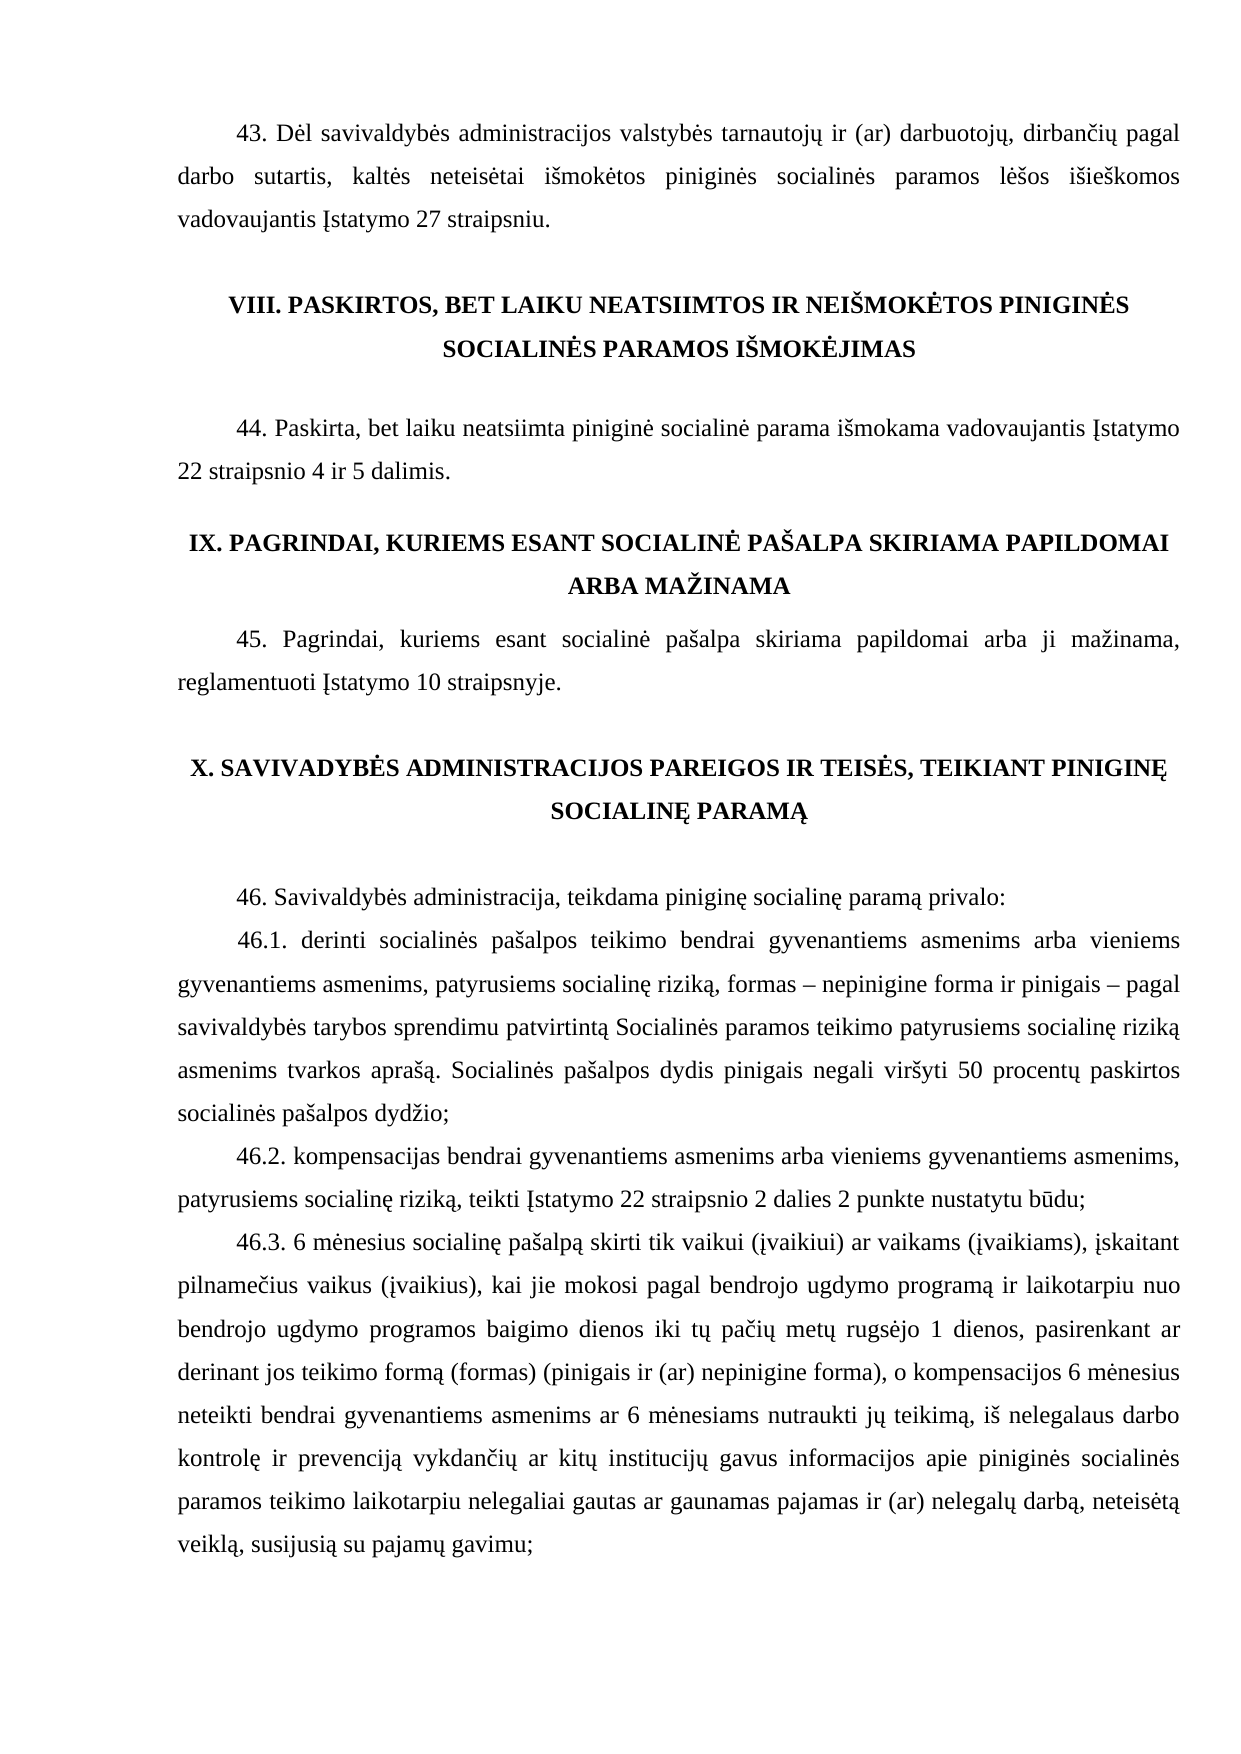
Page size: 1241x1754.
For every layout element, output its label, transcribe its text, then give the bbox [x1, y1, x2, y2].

text 46.2. kompensacijas bendrai gyvenantiems asmenims arba vieniems gyvenantiems asmenims, patyrusiems socialinę riziką, teikti Įstatymo 22 straipsnio 2 dalies 2 punkte nustatytu būdu; [177, 1141, 1181, 1213]
text 46.3. 6 mėnesius socialinę pašalpą skirti tik vaikui (įvaikiui) ar vaikams (įvaikiams), įskaitant pilnamečius vaikus (įvaikius), kai jie mokosi pagal bendrojo ugdymo programą ir laikotarpiu nuo bendrojo ugdymo programos baigimo dienos iki tų pačių metų rugsėjo 1 dienos, pasirenkant ar derinant jos teikimo formą (formas) (pinigais ir (ar) nepinigine forma), o kompensacijos 6 mėnesius neteikti bendrai gyvenantiems asmenims ar 6 mėnesiams nutraukti jų teikimą, iš nelegalaus darbo kontrolę ir prevenciją vykdančių ar kitų institucijų gavus informacijos apie piniginės socialinės paramos teikimo laikotarpiu nelegaliai gautas ar gaunamas pajamas ir (ar) nelegalų darbą, neteisėtą veiklą, susijusią su pajamų gavimu; [177, 1227, 1181, 1558]
text X. SAVIVADYBĖS ADMINISTRACIJOS PAREIGOS IR TEISĖS, TEIKIANT PINIGINĘ SOCIALINĘ PARAMĄ [177, 753, 1181, 825]
text 44. Paskirta, bet laiku neatsiimta piniginė socialinė parama išmokama vadovaujantis Įstatymo 22 straipsnio 4 ir 5 dalimis. [177, 413, 1181, 485]
text 46.1. derinti socialinės pašalpos teikimo bendrai gyvenantiems asmenims arba vieniems gyvenantiems asmenims, patyrusiems socialinę riziką, formas – nepinigine forma ir pinigais – pagal savivaldybės tarybos sprendimu patvirtintą Socialinės paramos teikimo patyrusiems socialinę riziką asmenims tvarkos aprašą. Socialinės pašalpos dydis pinigais negali viršyti 50 procentų paskirtos socialinės pašalpos dydžio; [177, 926, 1181, 1127]
text 46. Savivaldybės administracija, teikdama piniginę socialinę paramą privalo: [177, 882, 1181, 911]
text VIII. PASKIRTOS, BET LAIKU NEATSIIMTOS IR NEIŠMOKĖTOS PINIGINĖS SOCIALINĖS PARAMOS IŠMOKĖJIMAS [177, 291, 1181, 362]
text 43. Dėl savivaldybės administracijos valstybės tarnautojų ir (ar) darbuotojų, dirbančių pagal darbo sutartis, kaltės neteisėtai išmokėtos piniginės socialinės paramos lėšos išieškomos vadovaujantis Įstatymo 27 straipsniu. [177, 118, 1181, 233]
text 45. Pagrindai, kuriems esant socialinė pašalpa skiriama papildomai arba ji mažinama, reglamentuoti Įstatymo 10 straipsnyje. [177, 624, 1181, 696]
text IX. PAGRINDAI, KURIEMS ESANT SOCIALINĖ PAŠALPA SKIRIAMA PAPILDOMAI ARBA MAŽINAMA [177, 528, 1181, 600]
